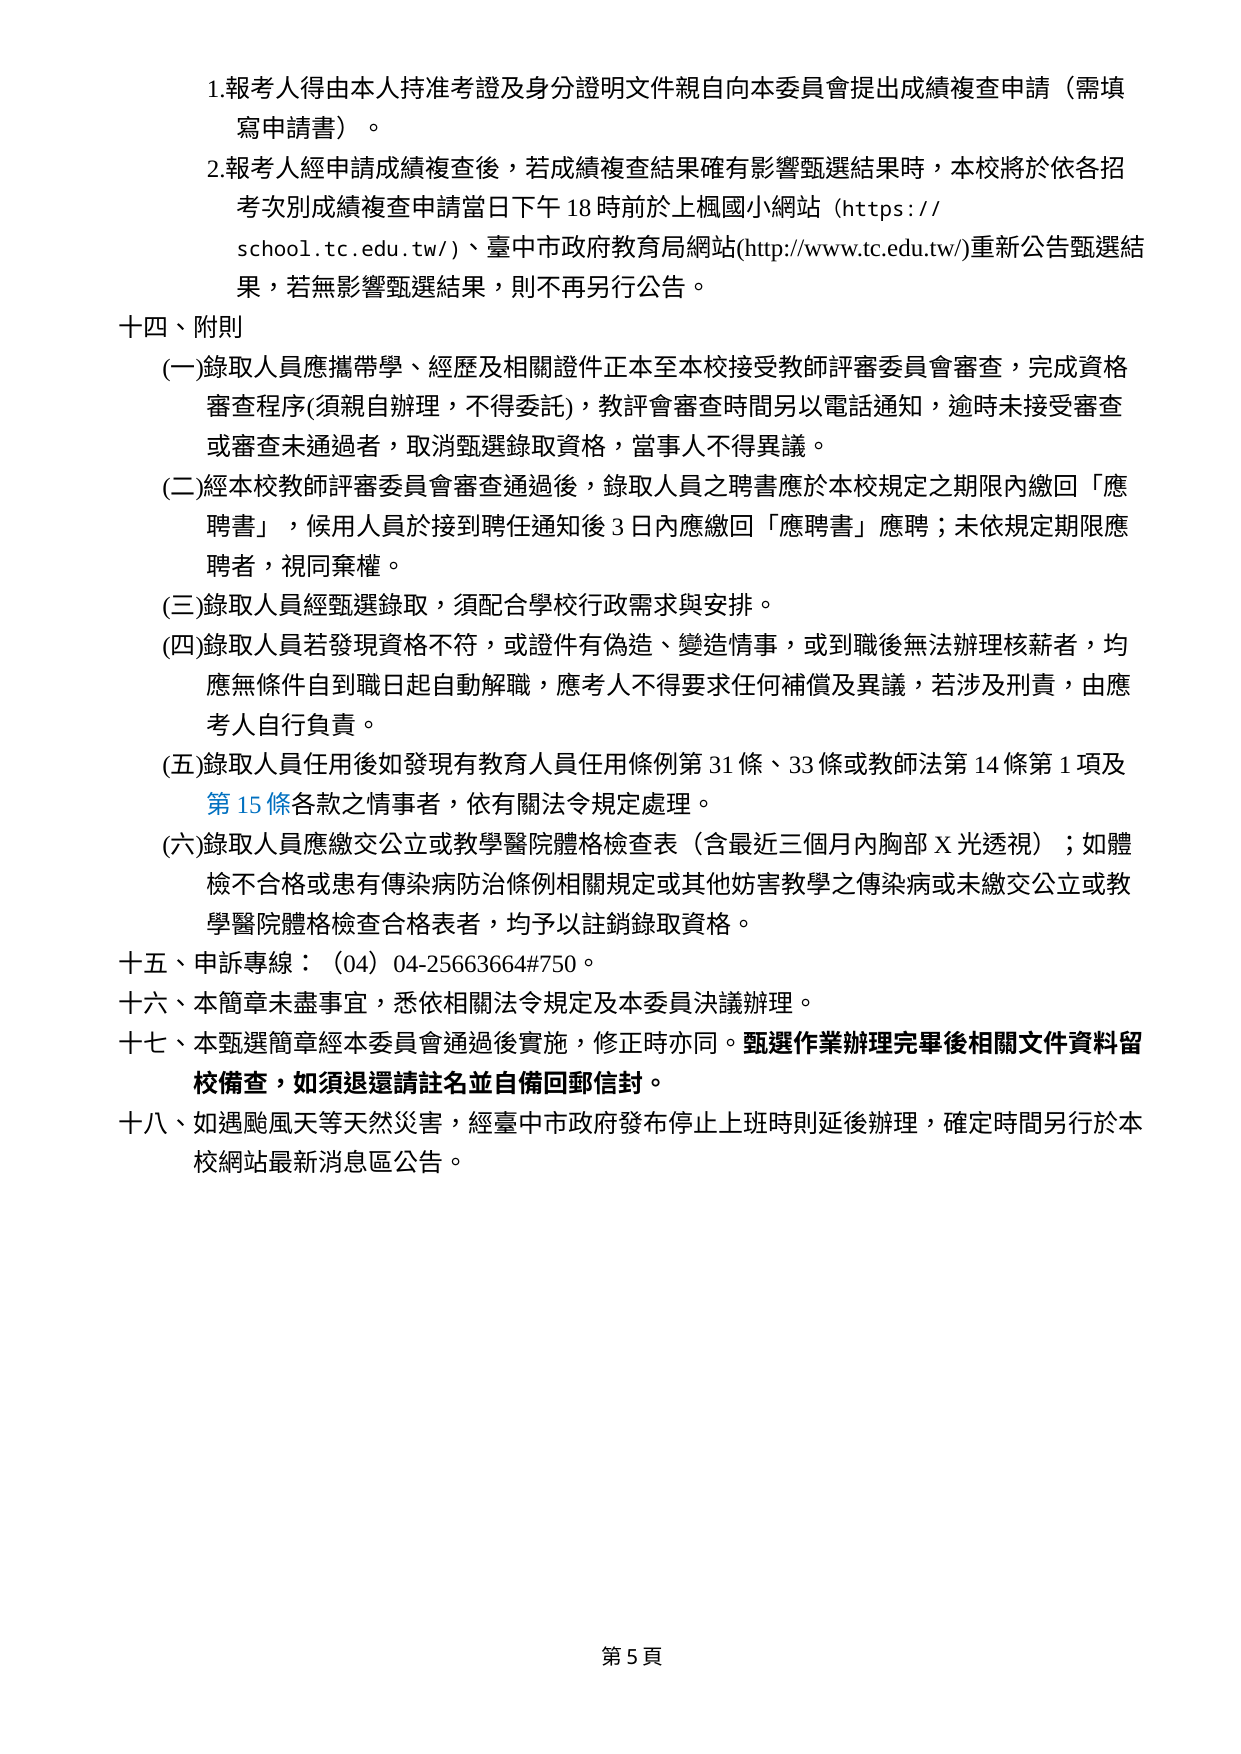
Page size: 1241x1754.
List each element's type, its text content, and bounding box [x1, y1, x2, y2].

text (六)錄取人員應繳交公立或教學醫院體格檢查表（含最近三個月內胸部X光透視）；如體檢不合格或患有傳染病防治條例相關規定或其他妨害教學之傳染病或未繳交公立或教學醫院體格檢查合格表者，均予以註銷錄取資格。 [162, 824, 1146, 940]
text 十五、申訴專線：（04）04-25663664#750。 [118, 944, 1146, 980]
text 十四、附則 [118, 307, 1146, 343]
text 十八、如遇颱風天等天然災害，經臺中市政府發布停止上班時則延後辦理，確定時間另行於本校網站最新消息區公告。 [118, 1103, 1146, 1179]
text 2.報考人經申請成績複查後，若成績複查結果確有影響甄選結果時，本校將於依各招考次別成績複查申請當日下午18時前於上楓國小網站（https://school.tc.edu.tw/)、臺中市政府教育局網站(http://www.tc.edu.tw/)重新公告甄選結果，若無影響甄選結果，則不再另行公告。 [207, 148, 1146, 304]
text 十七、本甄選簡章經本委員會通過後實施，修正時亦同。甄選作業辦理完畢後相關文件資料留校備查，如須退還請註名並自備回郵信封。 [118, 1023, 1146, 1099]
text (四)錄取人員若發現資格不符，或證件有偽造、變造情事，或到職後無法辦理核薪者，均應無條件自到職日起自動解職，應考人不得要求任何補償及異議，若涉及刑責，由應考人自行負責。 [162, 626, 1146, 741]
text (一)錄取人員應攜帶學、經歷及相關證件正本至本校接受教師評審委員會審查，完成資格審查程序(須親自辦理，不得委託)，教評會審查時間另以電話通知，逾時未接受審查或審查未通過者，取消甄選錄取資格，當事人不得異議。 [162, 347, 1146, 463]
text 十六、本簡章未盡事宜，悉依相關法令規定及本委員決議辦理。 [118, 984, 1146, 1020]
text (三)錄取人員經甄選錄取，須配合學校行政需求與安排。 [162, 586, 1146, 622]
text (二)經本校教師評審委員會審查通過後，錄取人員之聘書應於本校規定之期限內繳回「應聘書」，候用人員於接到聘任通知後3日內應繳回「應聘書」應聘；未依規定期限應聘者，視同棄權。 [162, 466, 1146, 582]
text (五)錄取人員任用後如發現有教育人員任用條例第31條、33條或教師法第14條第1項及第15條各款之情事者，依有關法令規定處理。 [162, 745, 1146, 821]
text 1.報考人得由本人持准考證及身分證明文件親自向本委員會提出成績複查申請（需填寫申請書）。 [207, 68, 1146, 144]
